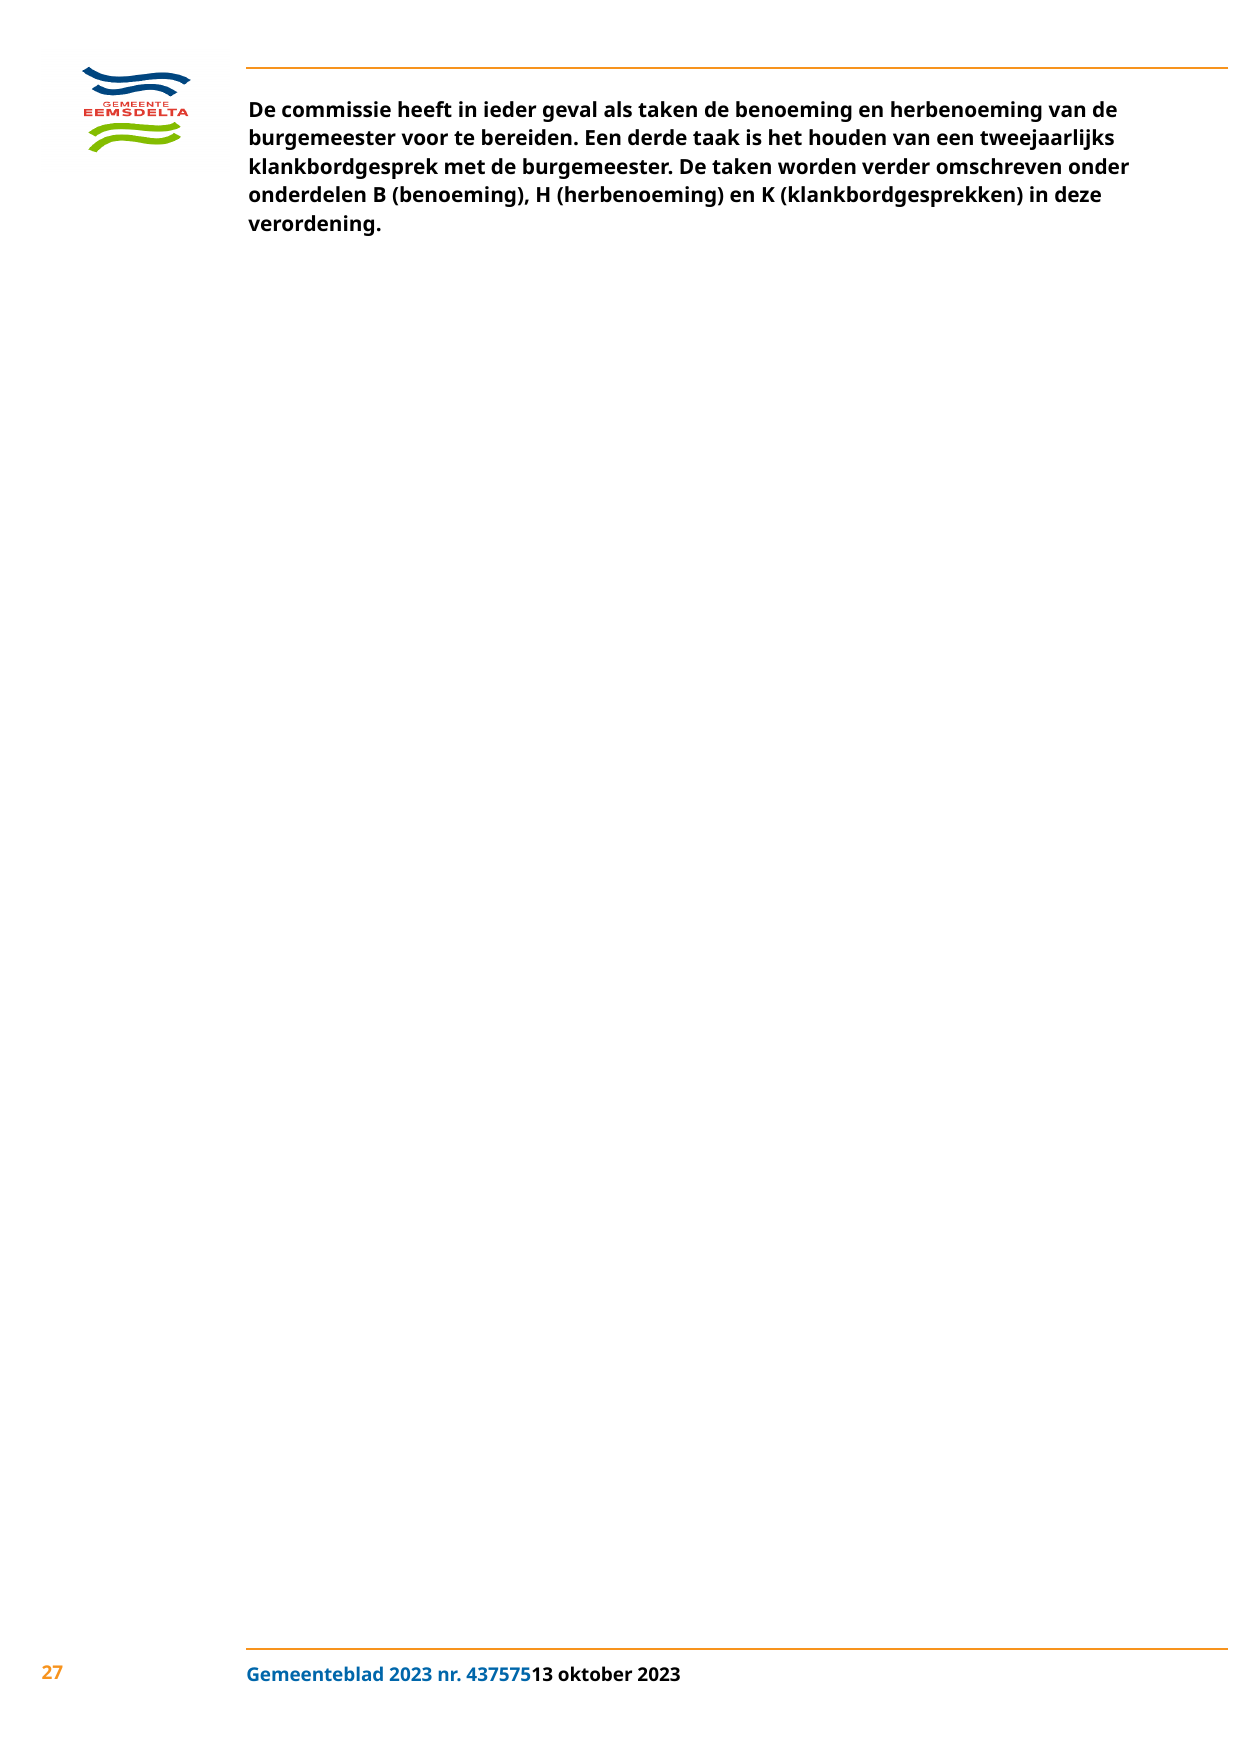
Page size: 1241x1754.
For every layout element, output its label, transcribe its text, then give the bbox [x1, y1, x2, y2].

text De commissie heeft in ieder geval als taken de benoeming en herbenoeming van de burgemeester voor te bereiden. Een derde taak is het houden van een tweejaarlijks klankbordgesprek met de burgemeester. De taken worden verder omschreven onder onderdelen B (benoeming), H (herbenoeming) en K (klankbordgesprekken) in deze verordening. [248, 95, 1152, 237]
picture [41, 47, 231, 172]
